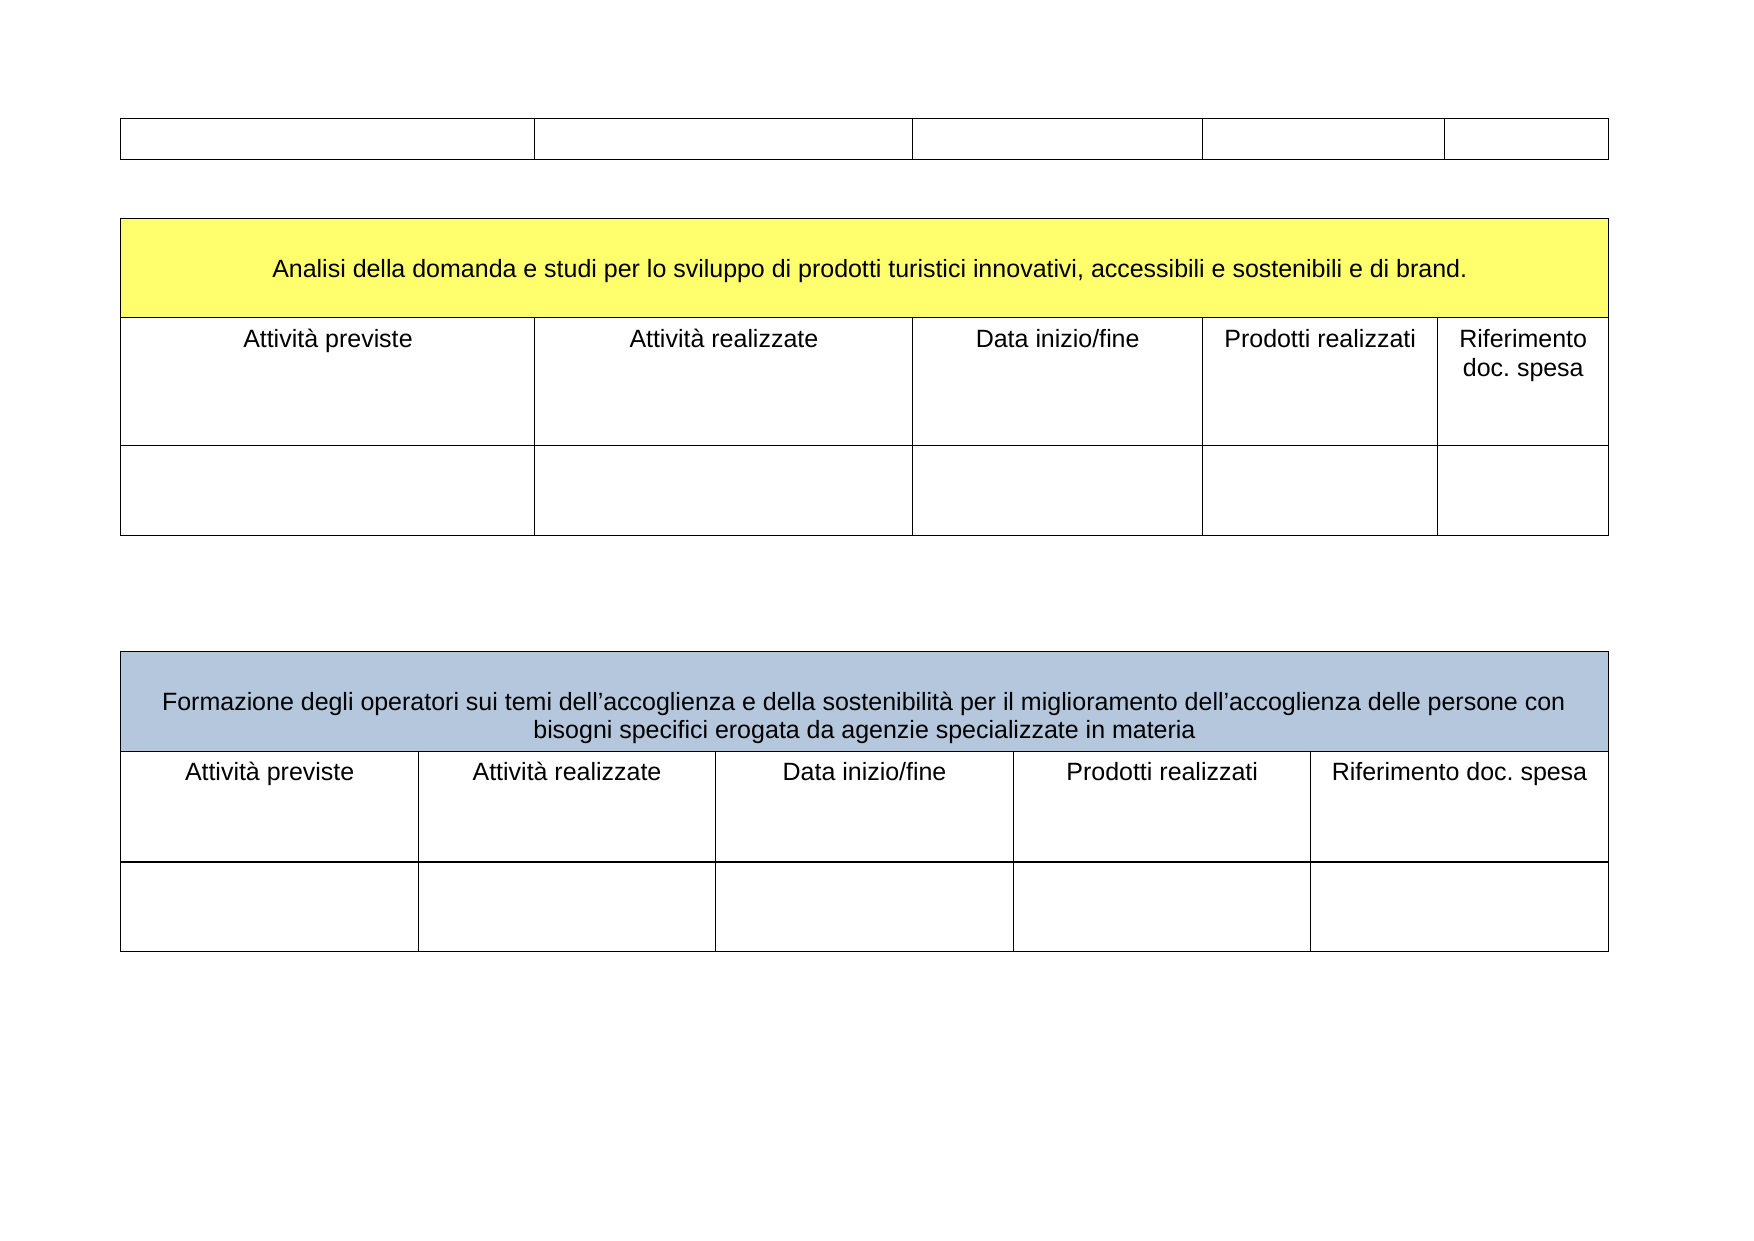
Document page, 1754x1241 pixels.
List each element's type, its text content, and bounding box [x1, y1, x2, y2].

table_cell Data inizio/fine [716, 752, 1013, 861]
table_cell [1311, 863, 1608, 951]
table_cell [535, 119, 912, 159]
table_cell [1203, 446, 1437, 534]
table_header Analisi della domanda e studi per lo sviluppo di prodotti turistici innovativi, accessibili e sostenibili e di brand. [121, 219, 1608, 317]
table_cell [1203, 119, 1444, 159]
table_cell Riferimento doc. spesa [1438, 318, 1608, 445]
table_cell [1438, 446, 1608, 534]
table_cell Riferimento doc. spesa [1311, 752, 1608, 861]
table_cell Attività previste [121, 752, 418, 861]
table_cell [121, 446, 534, 534]
table_cell [913, 446, 1202, 534]
table_cell [121, 119, 534, 159]
table_cell Data inizio/fine [913, 318, 1202, 445]
table_cell [913, 119, 1202, 159]
table_cell Attività realizzate [535, 318, 912, 445]
table_cell Attività previste [121, 318, 534, 445]
table_cell [121, 863, 418, 951]
table_cell Prodotti realizzati [1014, 752, 1310, 861]
table_cell [1014, 863, 1310, 951]
table_header Formazione degli operatori sui temi dell’accoglienza e della sostenibilità per il miglioramento dell’accoglienza delle persone con bisogni specifici erogata da agenzie specializzate in materia [121, 652, 1608, 751]
table_cell Prodotti realizzati [1203, 318, 1437, 445]
table_cell [1445, 119, 1608, 159]
table_cell Attività realizzate [419, 752, 715, 861]
table_cell [716, 863, 1013, 951]
table_cell [535, 446, 912, 534]
table_cell [419, 863, 715, 951]
